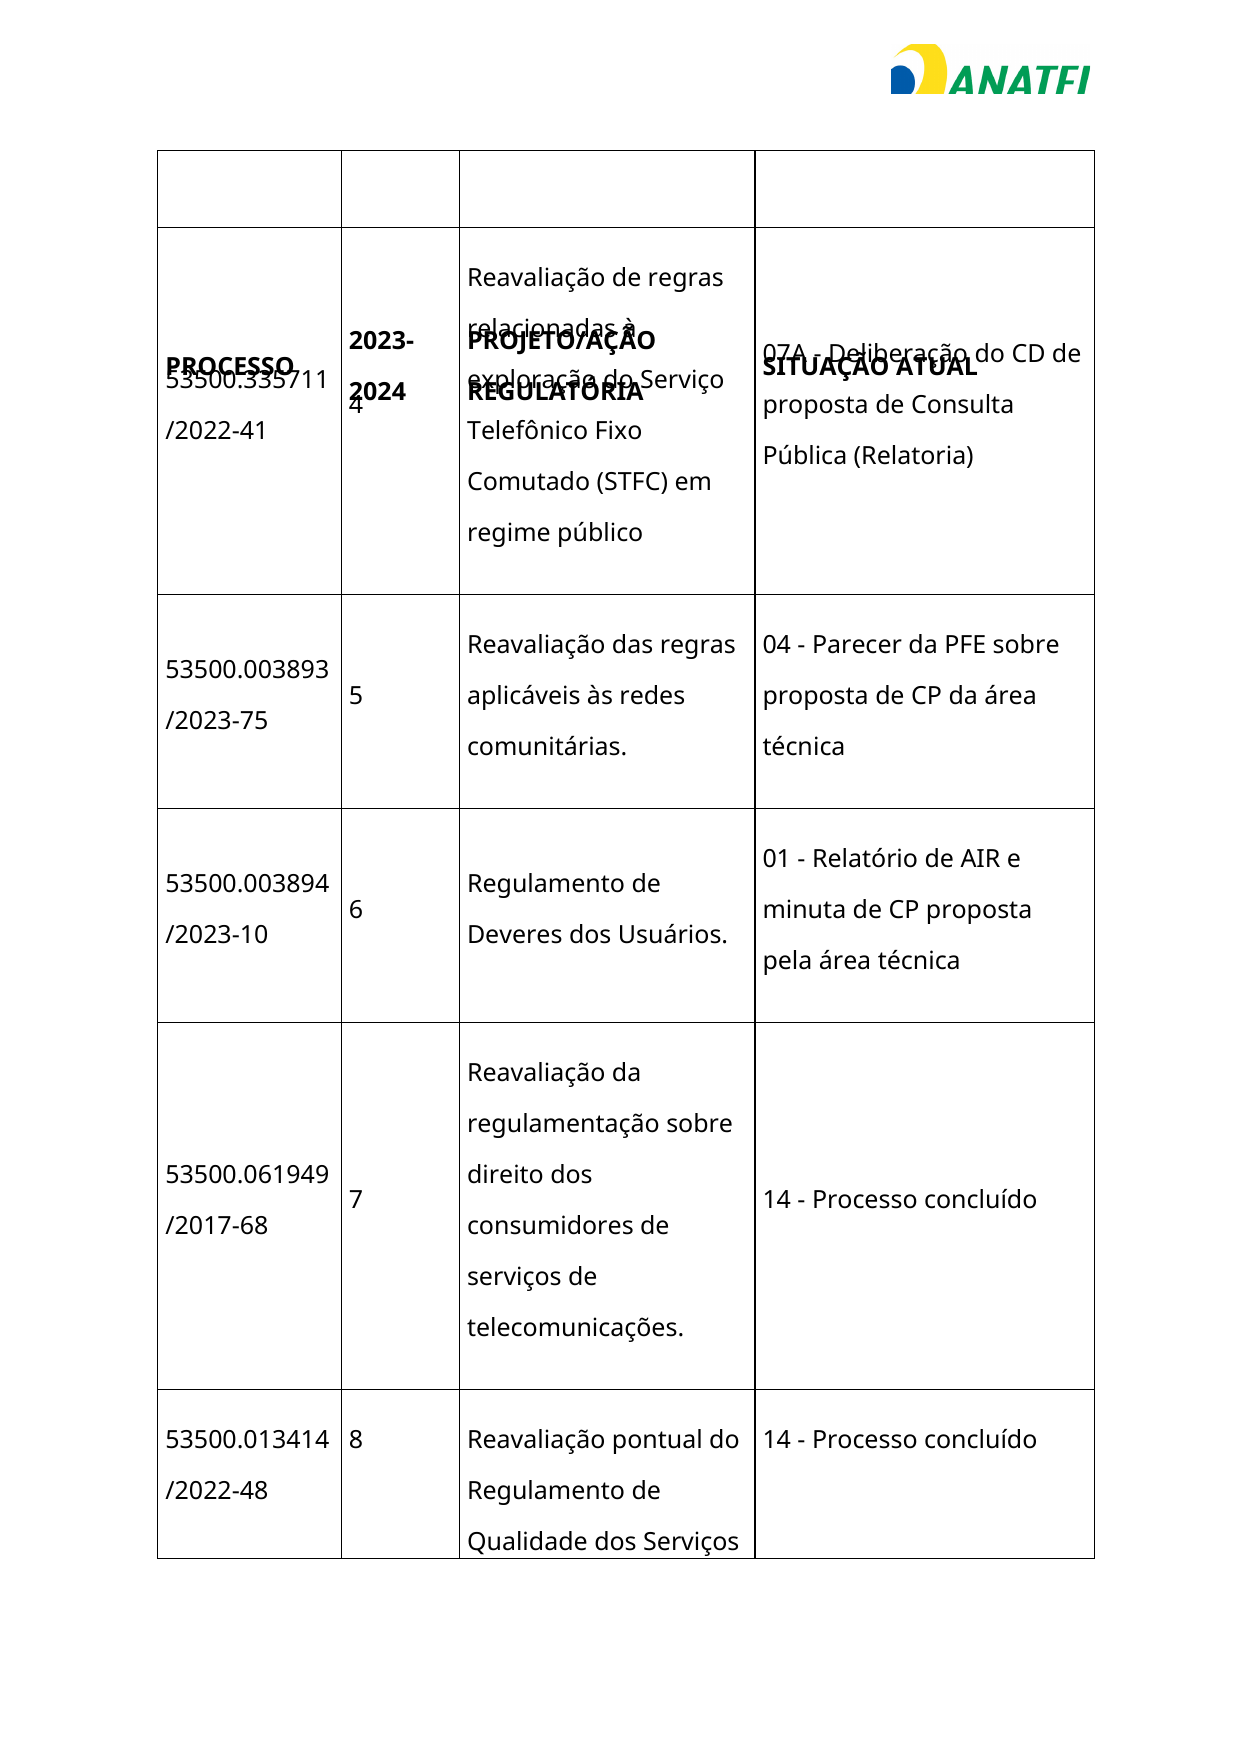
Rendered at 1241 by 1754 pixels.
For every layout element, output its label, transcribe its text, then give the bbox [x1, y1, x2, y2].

table_cell 14 - Processo concluído [756, 1023, 1094, 1389]
table_cell 7 [342, 1023, 459, 1389]
table_header [756, 151, 1094, 227]
table_cell Reavaliação da regulamentação sobre direito dos consumidores de serviços de telecomunicações. [460, 1023, 754, 1389]
table_cell 53500.003893/2023-75 [158, 595, 341, 808]
table_cell 6 [342, 809, 459, 1022]
table_cell 04 - Parecer da PFE sobre proposta de CP da área técnica [756, 595, 1094, 808]
table_cell 01 - Relatório de AIR e minuta de CP proposta pela área técnica [756, 809, 1094, 1022]
table_header [158, 151, 341, 227]
table_cell 5 [342, 595, 459, 808]
table_cell Regulamento de Deveres dos Usuários. [460, 809, 754, 1022]
table_cell Reavaliação pontual do Regulamento de Qualidade dos Serviços de Telecomunicações (RQUAL), aprovado pela Resolução nº 717, de 23 de dezembro de 2019, especificamente quanto ao prazo previsto no § 2º do art. 10. [460, 1390, 754, 1557]
table_cell 07A - Deliberação do CD de proposta de Consulta Pública (Relatoria) [756, 228, 1094, 594]
table_header 2023-2024 [342, 151, 459, 227]
table_header PROJETO/AÇÃO REGULATÓRIA [460, 151, 754, 227]
table_cell 8 [342, 1390, 459, 1557]
table_cell 53500.003894/2023-10 [158, 809, 341, 1022]
table_cell Reavaliação de regras relacionadas à exploração do Serviço Telefônico Fixo Comutado (STFC) em regime público [460, 228, 754, 594]
table_cell 4 [342, 228, 459, 594]
table_cell 14 - Processo concluído [756, 1390, 1094, 1557]
table_cell 53500.061949/2017-68 [158, 1023, 341, 1389]
table_cell 53500.013414/2022-48 [158, 1390, 341, 1557]
table_cell Reavaliação das regras aplicáveis às redes comunitárias. [460, 595, 754, 808]
table_cell 53500.335711/2022-41 [158, 228, 341, 594]
